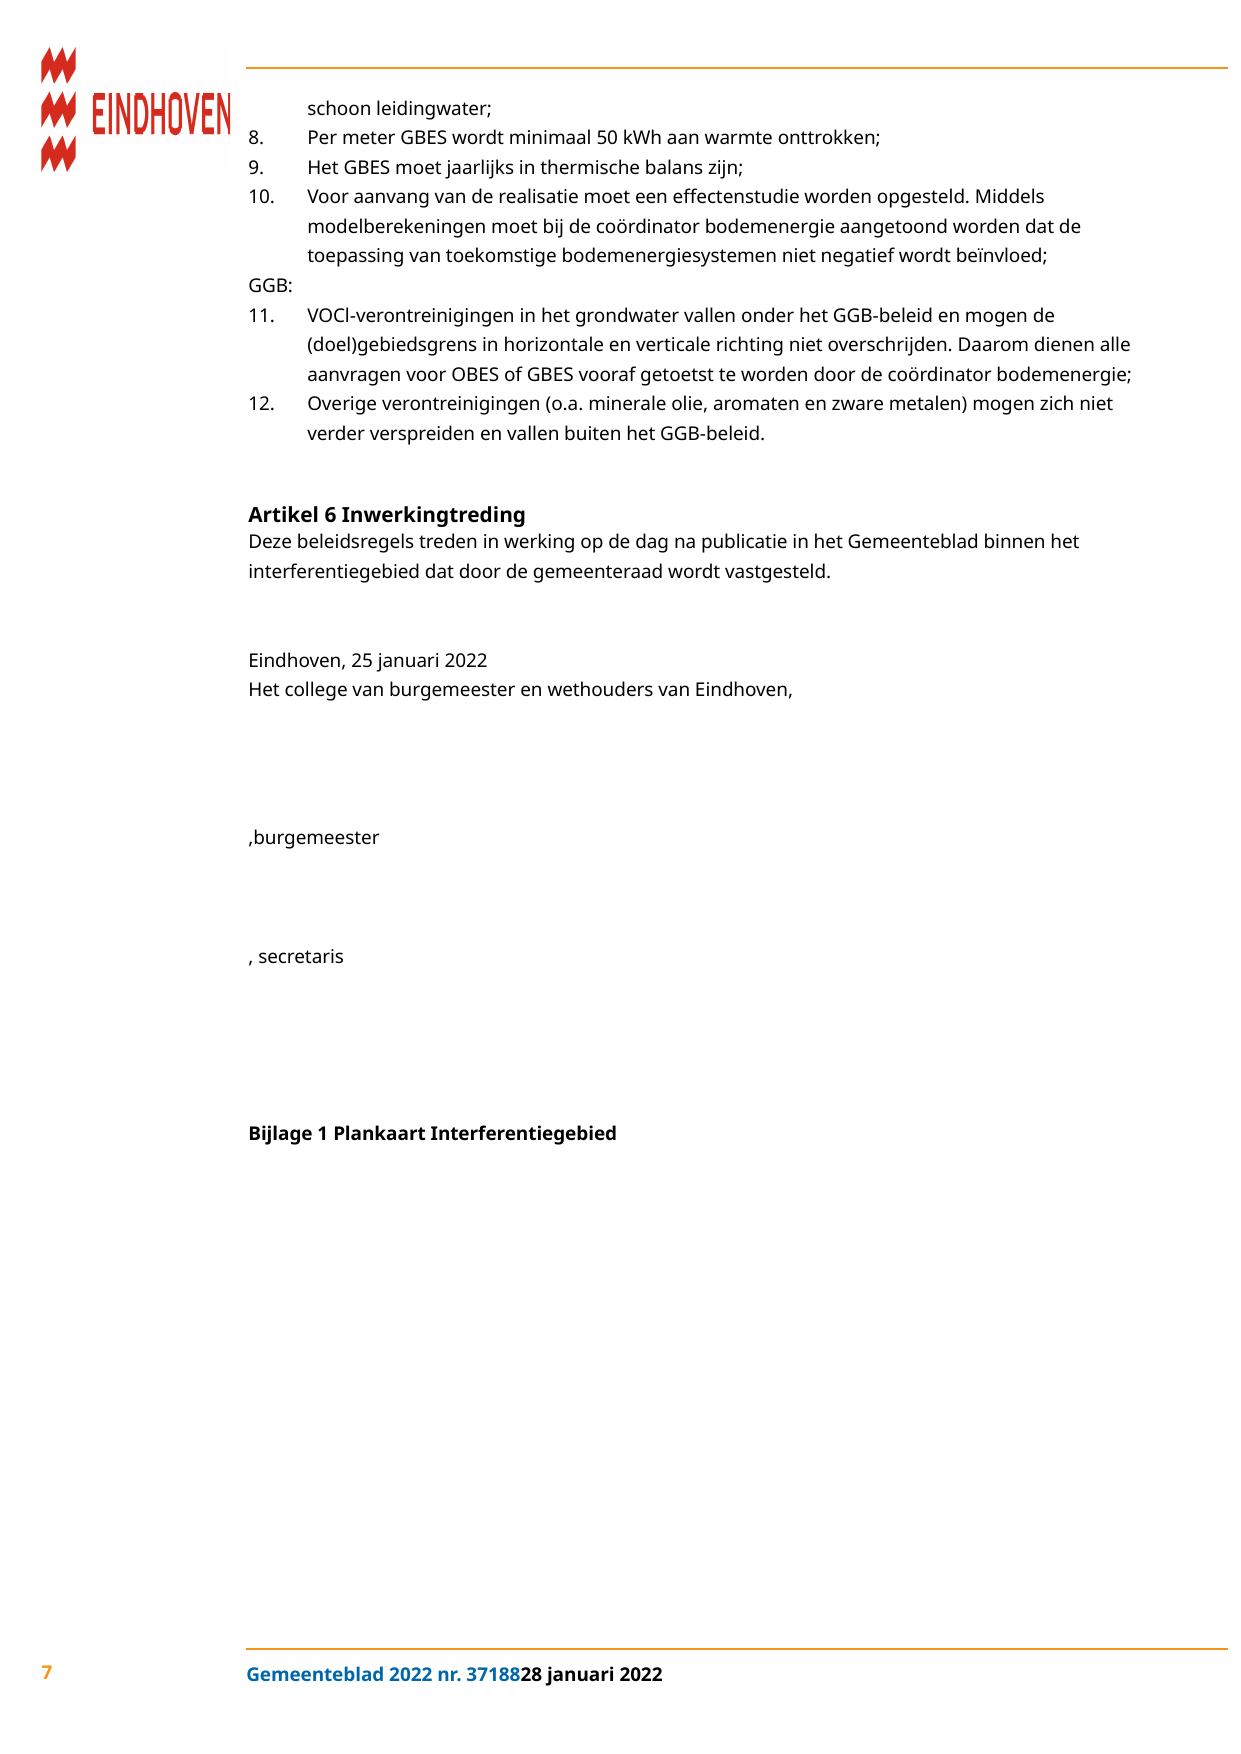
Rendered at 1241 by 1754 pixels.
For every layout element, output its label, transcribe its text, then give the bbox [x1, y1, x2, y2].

text ,burgemeester [248, 824, 1152, 850]
text GGB: [248, 272, 1152, 298]
list Overige verontreinigingen (o.a. minerale olie, aromaten en zware metalen) mogen zich niet verder verspreiden en vallen buiten het GGB-beleid. [248, 391, 1152, 446]
text Deze beleidsregels treden in werking op de dag na publicatie in het Gemeenteblad binnen het interferentiegebied dat door de gemeenteraad wordt vastgesteld. [248, 529, 1152, 584]
list VOCl-verontreinigingen in het grondwater vallen onder het GGB-beleid en mogen de (doel)gebiedsgrens in horizontale en verticale richting niet overschrijden. Daarom dienen alle aanvragen voor OBES of GBES vooraf getoetst te worden door de coördinator bodemenergie; [248, 302, 1152, 387]
list Voor aanvang van de realisatie moet een effectenstudie worden opgesteld. Middels modelberekeningen moet bij de coördinator bodemenergie aangetoond worden dat de toepassing van toekomstige bodemenergiesystemen niet negatief wordt beïnvloed; [248, 183, 1152, 268]
list Per meter GBES wordt minimaal 50 kWh aan warmte onttrokken; [248, 124, 1152, 150]
text Bijlage 1 Plankaart Interferentiegebied [248, 1120, 1152, 1146]
list schoon leidingwater; [248, 95, 1152, 121]
text Het college van burgemeester en wethouders van Eindhoven, [248, 677, 1152, 702]
picture [41, 47, 231, 172]
list Het GBES moet jaarlijks in thermische balans zijn; [248, 154, 1152, 180]
text , secretaris [248, 943, 1152, 968]
text Eindhoven, 25 januari 2022 [248, 647, 1152, 673]
text Artikel 6 Inwerkingtreding [248, 500, 1152, 529]
